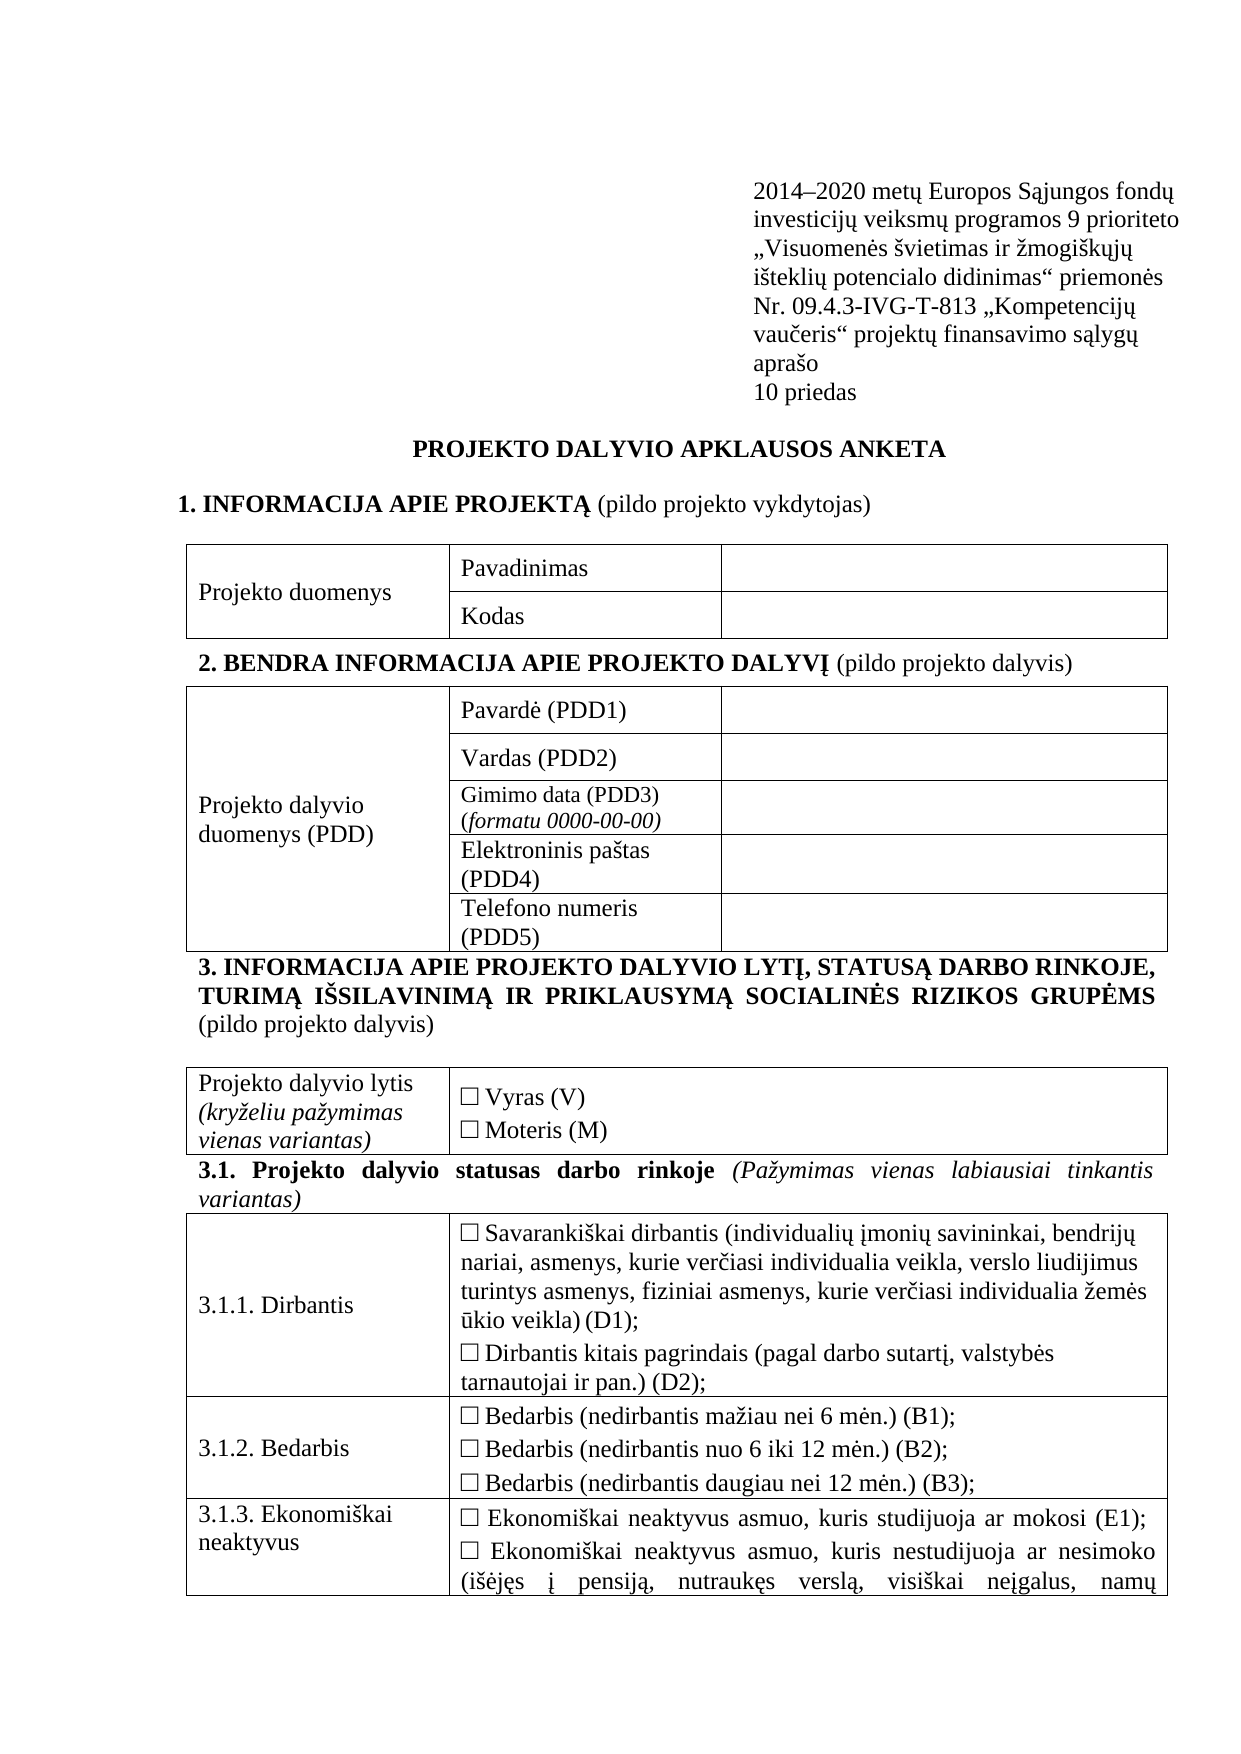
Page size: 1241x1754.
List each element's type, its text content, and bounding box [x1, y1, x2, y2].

table_cell Kodas [450, 592, 721, 638]
table_cell Pavardė (PDD1) [450, 687, 721, 733]
table_cell Telefono numeris (PDD5) [450, 894, 461, 951]
text aprašo [753, 348, 1181, 377]
text 10 priedas [753, 377, 1181, 406]
text Nr. 09.4.3-IVG-T-813 „Kompetencijų [753, 291, 1181, 319]
text vaučeris“ projektų finansavimo sąlygų [753, 319, 1181, 348]
table_cell Elektroninis paštas (PDD4) [710, 835, 721, 892]
text 2014–2020 metų Europos Sąjungos fondų [753, 176, 1181, 204]
text PROJEKTO DALYVIO APKLAUSOS ANKETA [177, 434, 1181, 463]
table_cell □ Vyras (V) □ Moteris (M) [450, 1068, 1167, 1154]
table_cell 2. BENDRA INFORMACIJA APIE PROJEKTO DALYVĮ (pildo projekto dalyvis) [187, 639, 1167, 686]
table_cell Vardas (PDD2) [450, 734, 721, 780]
table_header Projekto duomenys [187, 545, 449, 638]
table_cell 3.1.1. Dirbantis [187, 1214, 449, 1396]
table_cell □ Bedarbis (nedirbantis mažiau nei 6 mėn.) (B1); □ Bedarbis (nedirbantis nuo 6 iki 12 mėn.) (B2); □ Bedarbis (nedirbantis daugiau nei 12 mėn.) (B3); [450, 1397, 1167, 1498]
table_cell 3.1.2. Bedarbis [187, 1397, 449, 1498]
text „Visuomenės švietimas ir žmogiškųjų [753, 233, 1181, 262]
text išteklių potencialo didinimas“ priemonės [753, 262, 1181, 291]
table_header [722, 545, 1167, 591]
table_cell [722, 894, 1167, 951]
table_cell Elektroninis paštas (PDD4) [450, 835, 461, 892]
table_cell [722, 835, 1167, 892]
table_cell Telefono numeris (PDD5) [710, 894, 721, 951]
table_cell □ Ekonomiškai neaktyvus asmuo, kuris studijuoja ar mokosi (E1); □ Ekonomiškai neaktyvus asmuo, kuris nestudijuoja ar nesimoko (išėjęs į pensiją, nutraukęs verslą, visiškai neįgalus, namų [450, 1499, 1167, 1594]
table_header Pavadinimas [450, 545, 721, 591]
text 1. INFORMACIJA APIE PROJEKTĄ (pildo projekto vykdytojas) [177, 489, 1181, 518]
text investicijų veiksmų programos 9 prioriteto [753, 204, 1181, 233]
table_cell [722, 592, 1167, 638]
table_cell □ Savarankiškai dirbantis (individualių įmonių savininkai, bendrijų nariai, asmenys, kurie verčiasi individualia veikla, verslo liudijimus turintys asmenys, fiziniai asmenys, kurie verčiasi individualia žemės ūkio veikla) (D1); □ Dirbantis kitais pagrindais (pagal darbo sutartį, valstybės tarnautojai ir pan.) (D2); [450, 1214, 1167, 1396]
table_cell 3.1.3. Ekonomiškai neaktyvus [187, 1499, 449, 1594]
table_cell [722, 781, 1167, 834]
table_cell Projekto dalyvio duomenys (PDD) [187, 687, 449, 951]
table_cell [722, 734, 1167, 780]
table_cell [722, 687, 1167, 733]
